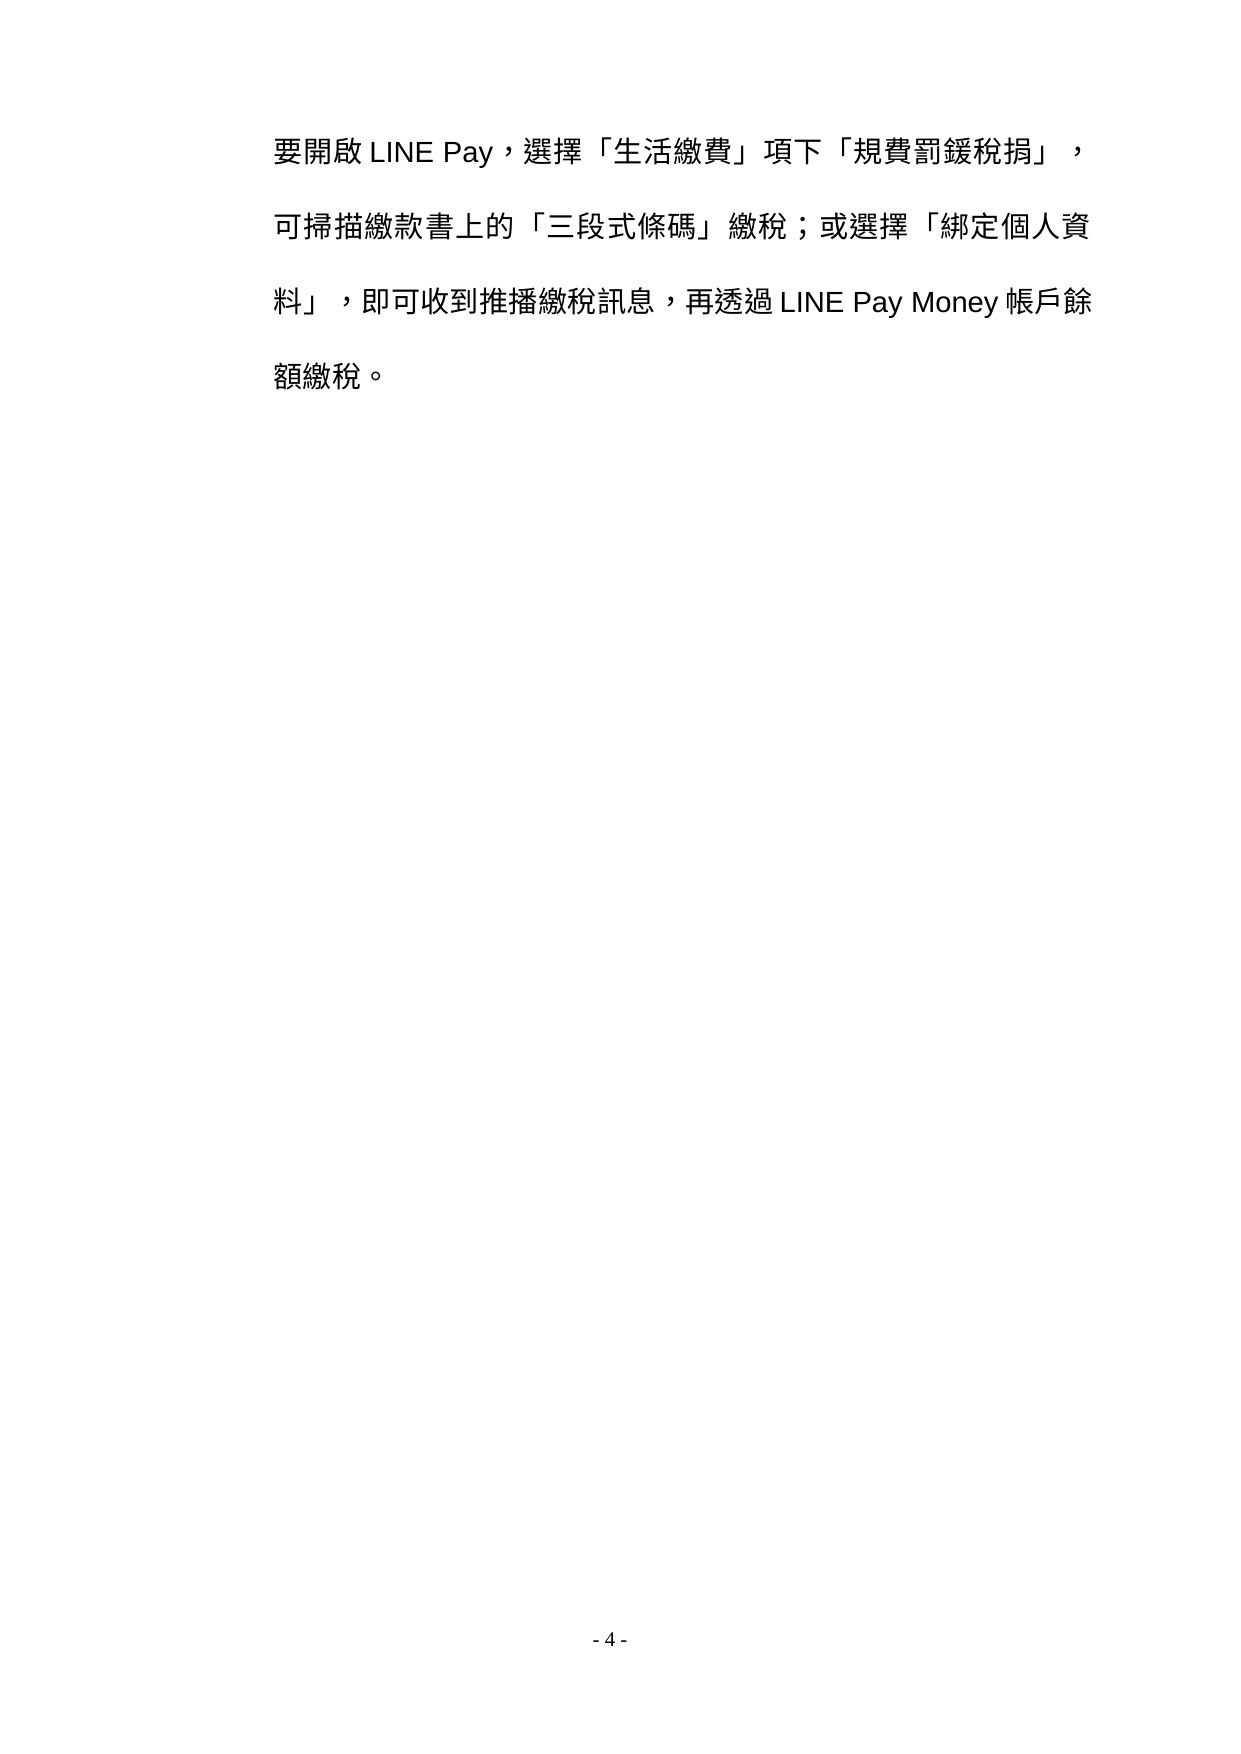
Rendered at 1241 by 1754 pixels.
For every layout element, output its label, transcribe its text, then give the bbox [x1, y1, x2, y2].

text 要開啟LINE Pay，選擇「生活繳費」項下「規費罰鍰稅捐」，可掃描繳款書上的「三段式條碼」繳稅；或選擇「綁定個人資料」，即可收到推播繳稅訊息，再透過LINE Pay Money帳戶餘額繳稅。 [186, 106, 1093, 406]
